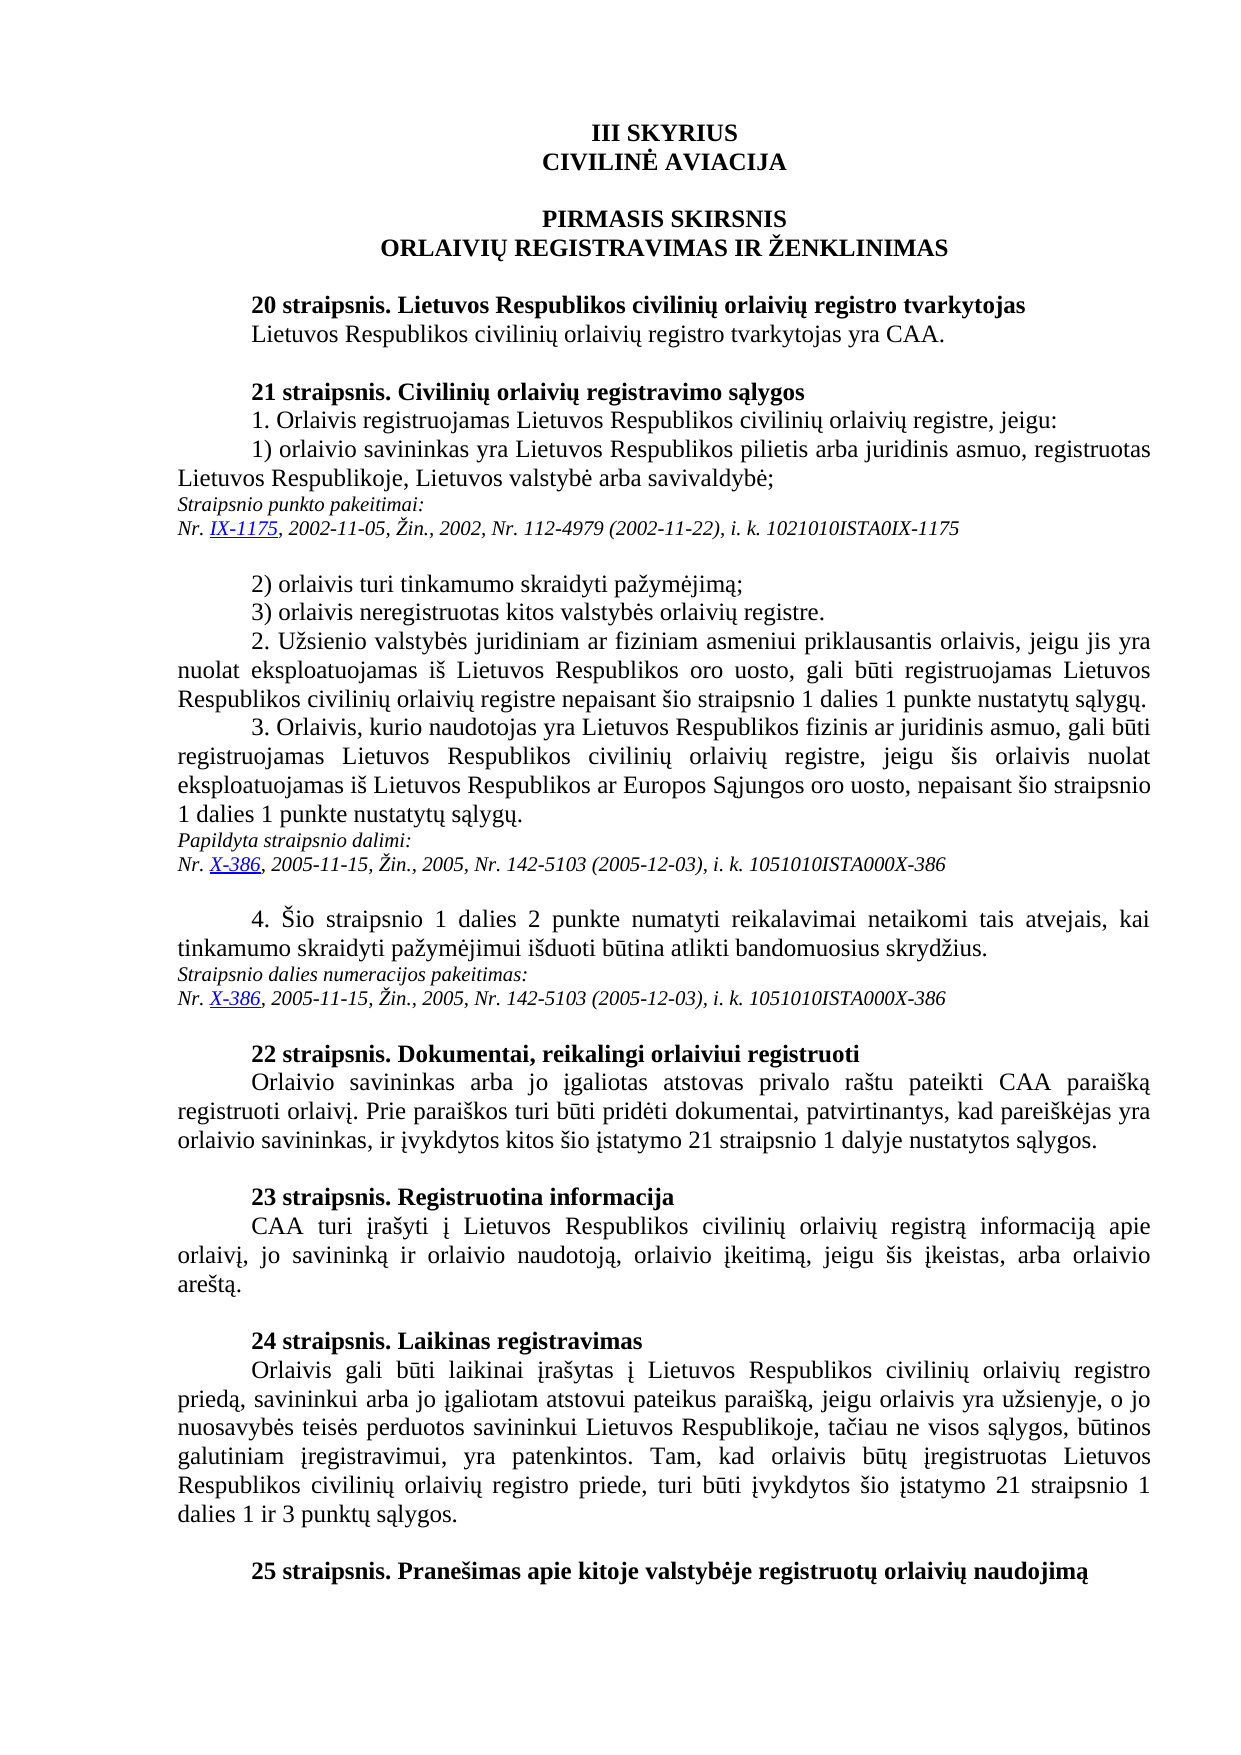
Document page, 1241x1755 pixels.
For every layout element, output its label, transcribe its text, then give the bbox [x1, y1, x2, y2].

text 23 straipsnis. Registruotina informacija [177, 1182, 1152, 1211]
text Lietuvos Respublikos civilinių orlaivių registro tvarkytojas yra CAA. [177, 319, 1152, 348]
text 4. Šio straipsnio 1 dalies 2 punkte numatyti reikalavimai netaikomi tais atvejais, kai tinkamumo skraidyti pažymėjimui išduoti būtina atlikti bandomuosius skrydžius. [177, 904, 1152, 962]
text 20 straipsnis. Lietuvos Respublikos civilinių orlaivių registro tvarkytojas [177, 291, 1152, 319]
text 3. Orlaivis, kurio naudotojas yra Lietuvos Respublikos fizinis ar juridinis asmuo, gali būti registruojamas Lietuvos Respublikos civilinių orlaivių registre, jeigu šis orlaivis nuolat eksploatuojamas iš Lietuvos Respublikos ar Europos Sąjungos oro uosto, nepaisant šio straipsnio 1 dalies 1 punkte nustatytų sąlygų. [177, 712, 1152, 827]
text CAA turi įrašyti į Lietuvos Respublikos civilinių orlaivių registrą informaciją apie orlaivį, jo savininką ir orlaivio naudotoją, orlaivio įkeitimą, jeigu šis įkeistas, arba orlaivio areštą. [177, 1211, 1152, 1297]
text CIVILINĖ AVIACIJA [177, 147, 1152, 176]
text 2) orlaivis turi tinkamumo skraidyti pažymėjimą; [177, 569, 1152, 597]
text 3) orlaivis neregistruotas kitos valstybės orlaivių registre. [177, 597, 1152, 626]
text 21 straipsnis. Civilinių orlaivių registravimo sąlygos [177, 377, 1152, 406]
text 25 straipsnis. Pranešimas apie kitoje valstybėje registruotų orlaivių naudojimą [177, 1556, 1152, 1585]
text Nr. X-386, 2005-11-15, Žin., 2005, Nr. 142-5103 (2005-12-03), i. k. 1051010ISTA000X-386 [177, 852, 1152, 876]
text Pirmasis skirsnis [177, 204, 1152, 233]
text III SKYRIUS [177, 118, 1152, 147]
text Nr. X-386, 2005-11-15, Žin., 2005, Nr. 142-5103 (2005-12-03), i. k. 1051010ISTA000X-386 [177, 986, 1152, 1010]
text 2. Užsienio valstybės juridiniam ar fiziniam asmeniui priklausantis orlaivis, jeigu jis yra nuolat eksploatuojamas iš Lietuvos Respublikos oro uosto, gali būti registruojamas Lietuvos Respublikos civilinių orlaivių registre nepaisant šio straipsnio 1 dalies 1 punkte nustatytų sąlygų. [177, 626, 1152, 712]
text 1. Orlaivis registruojamas Lietuvos Respublikos civilinių orlaivių registre, jeigu: [177, 406, 1152, 434]
text Orlaivis gali būti laikinai įrašytas į Lietuvos Respublikos civilinių orlaivių registro priedą, savininkui arba jo įgaliotam atstovui pateikus paraišką, jeigu orlaivis yra užsienyje, o jo nuosavybės teisės perduotos savininkui Lietuvos Respublikoje, tačiau ne visos sąlygos, būtinos galutiniam įregistravimui, yra patenkintos. Tam, kad orlaivis būtų įregistruotas Lietuvos Respublikos civilinių orlaivių registro priede, turi būti įvykdytos šio įstatymo 21 straipsnio 1 dalies 1 ir 3 punktų sąlygos. [177, 1355, 1152, 1527]
text ORLAIVIŲ REGISTRAVIMAS IR ŽENKLINIMAS [177, 233, 1152, 262]
text Straipsnio punkto pakeitimai: [177, 492, 1152, 516]
text 22 straipsnis. Dokumentai, reikalingi orlaiviui registruoti [177, 1039, 1152, 1067]
text 1) orlaivio savininkas yra Lietuvos Respublikos pilietis arba juridinis asmuo, registruotas Lietuvos Respublikoje, Lietuvos valstybė arba savivaldybė; [177, 434, 1152, 492]
text Nr. IX-1175, 2002-11-05, Žin., 2002, Nr. 112-4979 (2002-11-22), i. k. 1021010ISTA0IX-1175 [177, 516, 1152, 540]
text 24 straipsnis. Laikinas registravimas [177, 1326, 1152, 1355]
text Papildyta straipsnio dalimi: [177, 827, 1152, 852]
text Straipsnio dalies numeracijos pakeitimas: [177, 962, 1152, 986]
text Orlaivio savininkas arba jo įgaliotas atstovas privalo raštu pateikti CAA paraišką registruoti orlaivį. Prie paraiškos turi būti pridėti dokumentai, patvirtinantys, kad pareiškėjas yra orlaivio savininkas, ir įvykdytos kitos šio įstatymo 21 straipsnio 1 dalyje nustatytos sąlygos. [177, 1067, 1152, 1154]
